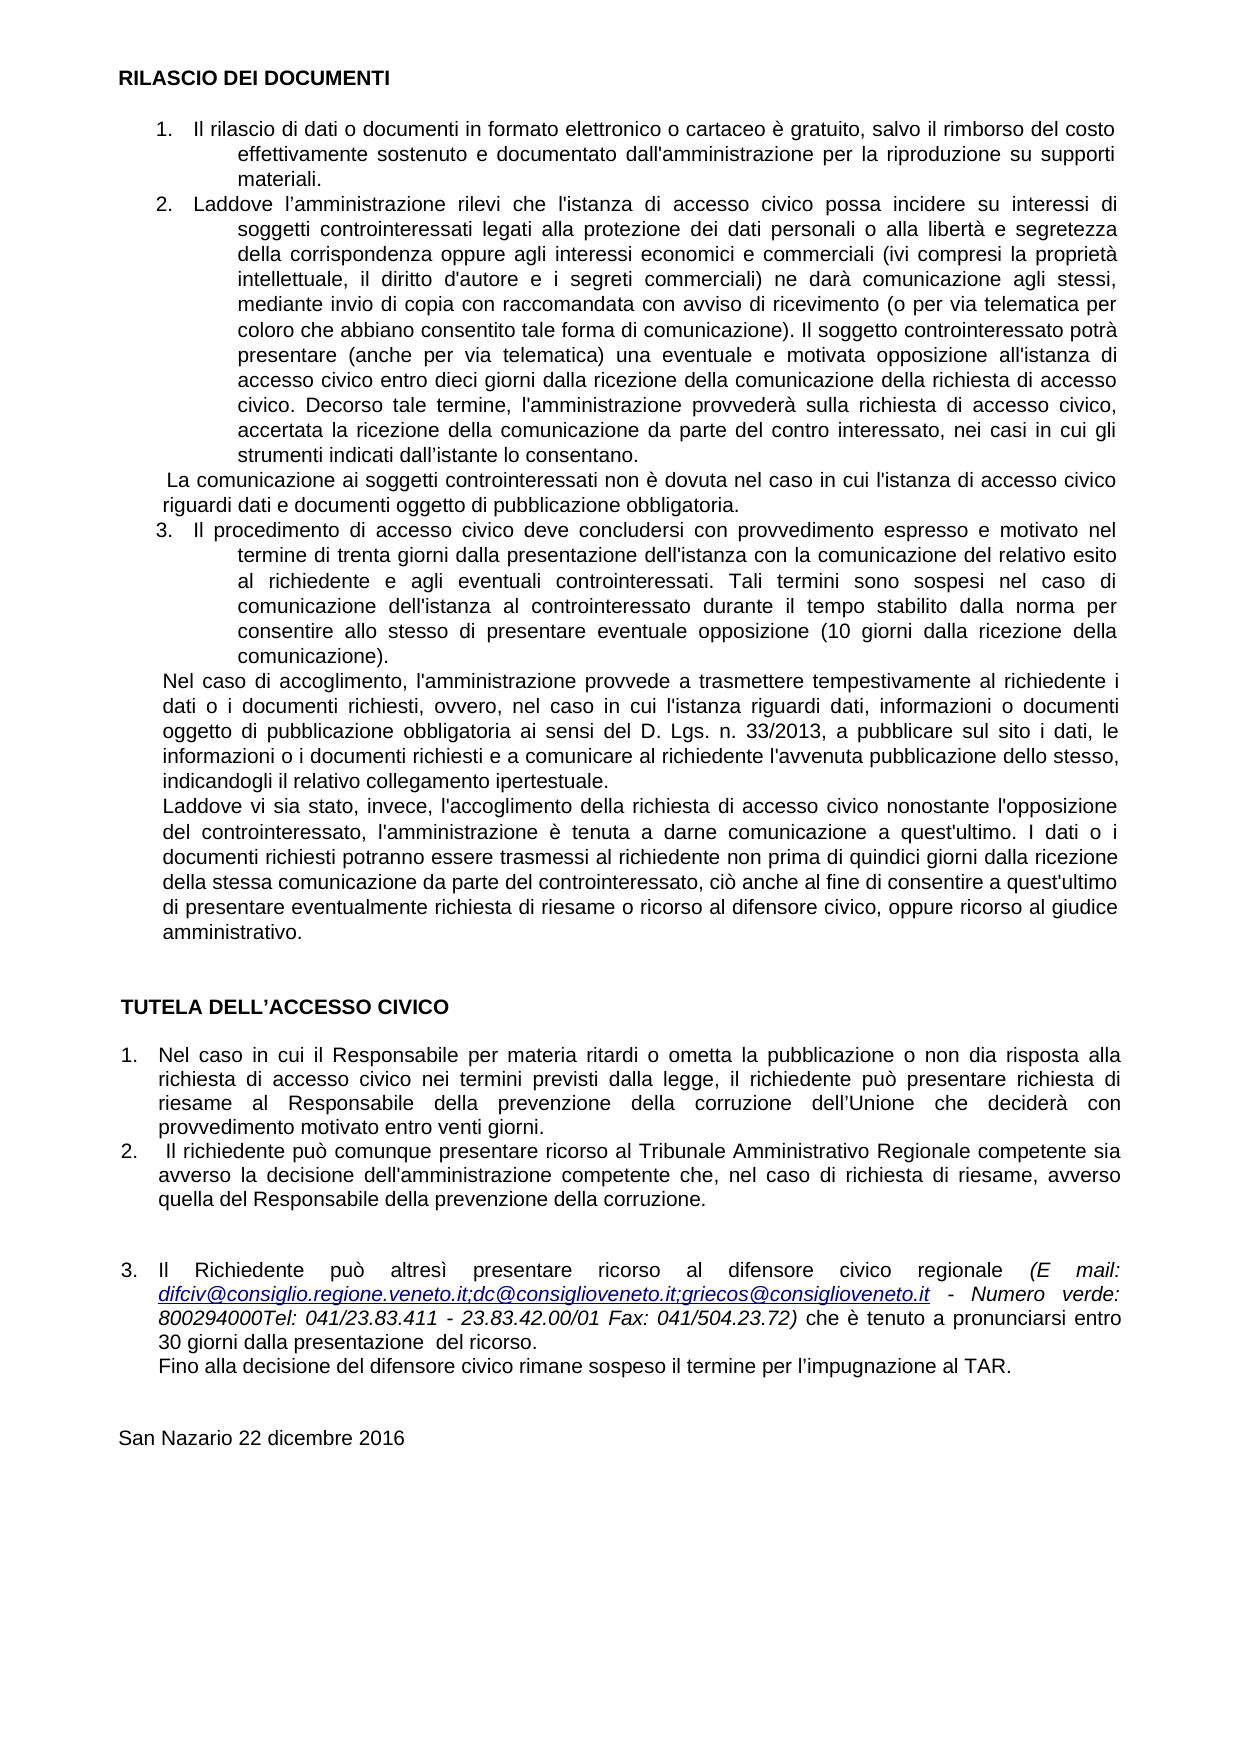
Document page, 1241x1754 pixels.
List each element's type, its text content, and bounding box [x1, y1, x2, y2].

list Il Richiedente può altresì presentare ricorso al difensore civico regionale (E mail: difciv@consiglio.regione.veneto.it;dc@consiglioveneto.it;griecos@consiglioveneto.it - Numero verde: 800294000Tel: 041/23.83.411 - 23.83.42.00/01 Fax: 041/504.23.72) che è tenuto a pronunciarsi entro 30 giorni dalla presentazione del ricorso. [121, 1258, 1122, 1354]
list Il rilascio di dati o documenti in formato elettronico o cartaceo è gratuito, salvo il rimborso del costo effettivamente sostenuto e documentato dall'amministrazione per la riproduzione su supporti materiali. [156, 116, 1116, 191]
text Nel caso di accoglimento, l'amministrazione provvede a trasmettere tempestivamente al richiedente i dati o i documenti richiesti, ovvero, nel caso in cui l'istanza riguardi dati, informazioni o documenti oggetto di pubblicazione obbligatoria ai sensi del D. Lgs. n. 33/2013, a pubblicare sul sito i dati, le informazioni o i documenti richiesti e a comunicare al richiedente l'avvenuta pubblicazione dello stesso, indicandogli il relativo collegamento ipertestuale. [162, 668, 1121, 794]
list Il procedimento di accesso civico deve concludersi con provvedimento espresso e motivato nel termine di trenta giorni dalla presentazione dell'istanza con la comunicazione del relativo esito al richiedente e agli eventuali controinteressati. Tali termini sono sospesi nel caso di comunicazione dell'istanza al controinteressato durante il tempo stabilito dalla norma per consentire allo stesso di presentare eventuale opposizione (10 giorni dalla ricezione della comunicazione). [156, 518, 1118, 668]
text San Nazario 22 dicembre 2016 [118, 1426, 1122, 1450]
text TUTELA DELL’ACCESSO CIVICO [121, 995, 1122, 1019]
list Laddove l’amministrazione rilevi che l'istanza di accesso civico possa incidere su interessi di soggetti controinteressati legati alla protezione dei dati personali o alla libertà e segretezza della corrispondenza oppure agli interessi economici e commerciali (ivi compresi la proprietà intellettuale, il diritto d'autore e i segreti commerciali) ne darà comunicazione agli stessi, mediante invio di copia con raccomandata con avviso di ricevimento (o per via telematica per coloro che abbiano consentito tale forma di comunicazione). Il soggetto controinteressato potrà presentare (anche per via telematica) una eventuale e motivata opposizione all'istanza di accesso civico entro dieci giorni dalla ricezione della comunicazione della richiesta di accesso civico. Decorso tale termine, l'amministrazione provvederà sulla richiesta di accesso civico, accertata la ricezione della comunicazione da parte del contro interessato, nei casi in cui gli strumenti indicati dall’istante lo consentano. [156, 191, 1118, 468]
list Nel caso in cui il Responsabile per materia ritardi o ometta la pubblicazione o non dia risposta alla richiesta di accesso civico nei termini previsti dalla legge, il richiedente può presentare richiesta di riesame al Responsabile della prevenzione della corruzione dell’Unione che deciderà con provvedimento motivato entro venti giorni. [121, 1043, 1122, 1138]
list Il richiedente può comunque presentare ricorso al Tribunale Amministrativo Regionale competente sia avverso la decisione dell'amministrazione competente che, nel caso di richiesta di riesame, avverso quella del Responsabile della prevenzione della corruzione. [121, 1138, 1122, 1210]
text Fino alla decisione del difensore civico rimane sospeso il termine per l’impugnazione al TAR. [158, 1354, 1122, 1378]
text RILASCIO DEI DOCUMENTI [118, 60, 1122, 91]
text Laddove vi sia stato, invece, l'accoglimento della richiesta di accesso civico nonostante l'opposizione del controinteressato, l'amministrazione è tenuta a darne comunicazione a quest'ultimo. I dati o i documenti richiesti potranno essere trasmessi al richiedente non prima di quindici giorni dalla ricezione della stessa comunicazione da parte del controinteressato, ciò anche al fine di consentire a quest'ultimo di presentare eventualmente richiesta di riesame o ricorso al difensore civico, oppure ricorso al giudice amministrativo. [162, 794, 1119, 944]
text La comunicazione ai soggetti controinteressati non è dovuta nel caso in cui l'istanza di accesso civico riguardi dati e documenti oggetto di pubblicazione obbligatoria. [118, 468, 1118, 518]
